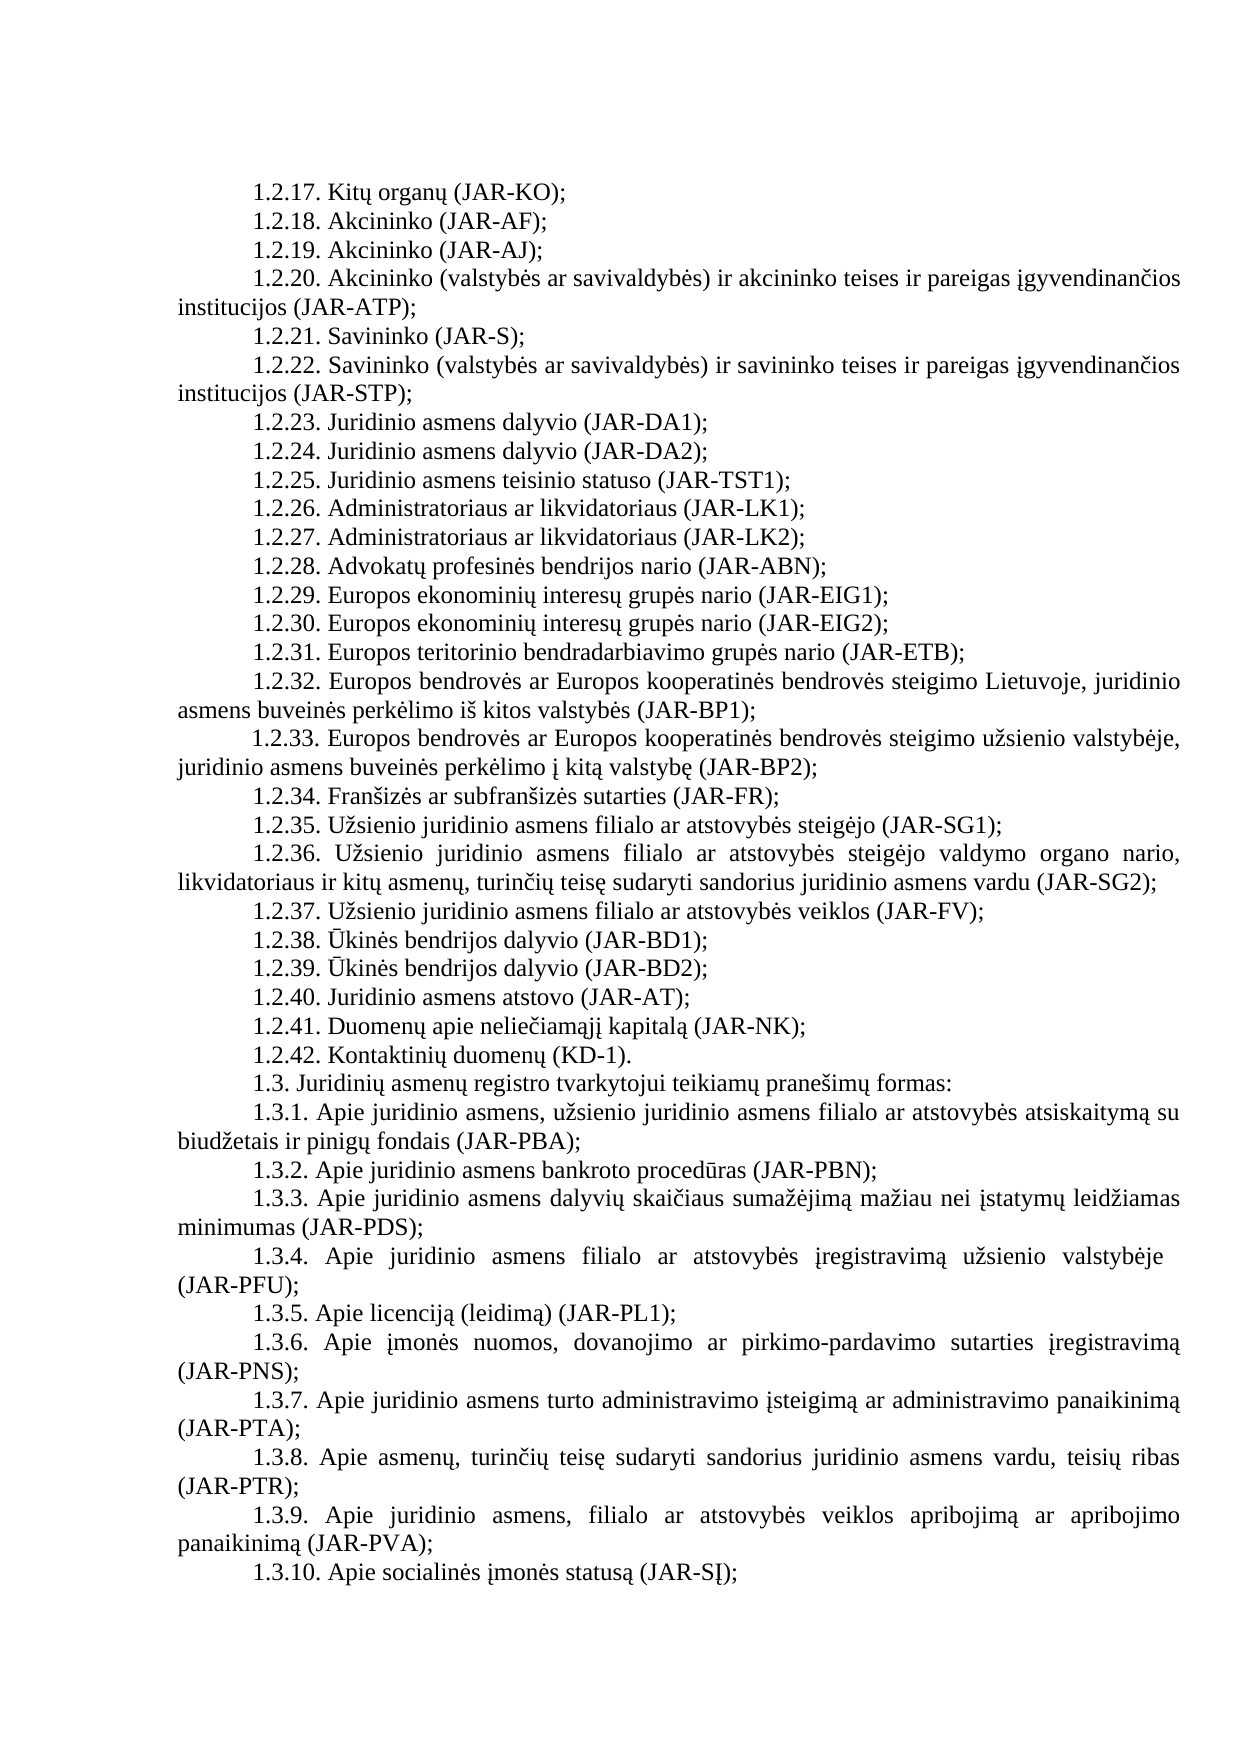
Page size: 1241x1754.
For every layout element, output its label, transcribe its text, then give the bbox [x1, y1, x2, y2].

text 1.2.29. Europos ekonominių interesų grupės nario (JAR-EIG1); [252, 580, 1181, 608]
text 1.2.42. Kontaktinių duomenų (KD-1). [252, 1040, 1181, 1068]
text 1.3.6. Apie įmonės nuomos, dovanojimo ar pirkimo-pardavimo sutarties įregistravimą (JAR-PNS); [177, 1327, 1181, 1385]
text 1.2.26. Administratoriaus ar likvidatoriaus (JAR-LK1); [177, 493, 1181, 522]
text 1.2.22. Savininko (valstybės ar savivaldybės) ir savininko teises ir pareigas įgyvendinančios institucijos (JAR-STP); [177, 350, 1181, 407]
text 1.2.40. Juridinio asmens atstovo (JAR-AT); [252, 982, 1181, 1011]
text 1.2.18. Akcininko (JAR-AF); [252, 206, 1181, 235]
text 1.3.9. Apie juridinio asmens, filialo ar atstovybės veiklos apribojimą ar apribojimo panaikinimą (JAR-PVA); [177, 1500, 1181, 1557]
text 1.3.7. Apie juridinio asmens turto administravimo įsteigimą ar administravimo panaikinimą (JAR-PTA); [177, 1385, 1181, 1442]
text 1.3.4. Apie juridinio asmens filialo ar atstovybės įregistravimą užsienio valstybėje (JAR-PFU); [177, 1241, 1181, 1298]
text 1.2.23. Juridinio asmens dalyvio (JAR-DA1); [177, 407, 1181, 436]
text 1.3.2. Apie juridinio asmens bankroto procedūras (JAR-PBN); [252, 1155, 1181, 1183]
text 1.2.28. Advokatų profesinės bendrijos nario (JAR-ABN); [252, 551, 1181, 580]
text 1.2.32. Europos bendrovės ar Europos kooperatinės bendrovės steigimo Lietuvoje, juridinio asmens buveinės perkėlimo iš kitos valstybės (JAR-BP1); [177, 666, 1181, 723]
text 1.3. Juridinių asmenų registro tvarkytojui teikiamų pranešimų formas: [252, 1068, 1181, 1097]
text 1.2.36. Užsienio juridinio asmens filialo ar atstovybės steigėjo valdymo organo nario, likvidatoriaus ir kitų asmenų, turinčių teisę sudaryti sandorius juridinio asmens vardu (JAR-SG2); [177, 838, 1181, 896]
text 1.2.17. Kitų organų (JAR-KO); [252, 177, 1181, 206]
text 1.2.34. Franšizės ar subfranšizės sutarties (JAR-FR); [252, 781, 1181, 810]
text 1.3.8. Apie asmenų, turinčių teisę sudaryti sandorius juridinio asmens vardu, teisių ribas (JAR-PTR); [177, 1442, 1181, 1500]
text 1.2.25. Juridinio asmens teisinio statuso (JAR-TST1); [177, 465, 1181, 493]
text 1.2.24. Juridinio asmens dalyvio (JAR-DA2); [177, 436, 1181, 465]
text 1.3.10. Apie socialinės įmonės statusą (JAR-SĮ); [177, 1557, 1181, 1586]
text 1.2.20. Akcininko (valstybės ar savivaldybės) ir akcininko teises ir pareigas įgyvendinančios institucijos (JAR-ATP); [177, 263, 1181, 321]
text 1.2.37. Užsienio juridinio asmens filialo ar atstovybės veiklos (JAR-FV); [252, 896, 1181, 925]
text 1.2.30. Europos ekonominių interesų grupės nario (JAR-EIG2); [252, 608, 1181, 637]
text 1.2.21. Savininko (JAR-S); [177, 321, 1181, 350]
text 1.2.31. Europos teritorinio bendradarbiavimo grupės nario (JAR-ETB); [252, 637, 1181, 666]
text 1.2.19. Akcininko (JAR-AJ); [252, 235, 1181, 263]
text 1.2.35. Užsienio juridinio asmens filialo ar atstovybės steigėjo (JAR-SG1); [252, 810, 1181, 838]
text 1.2.33. Europos bendrovės ar Europos kooperatinės bendrovės steigimo užsienio valstybėje, juridinio asmens buveinės perkėlimo į kitą valstybę (JAR-BP2); [177, 723, 1181, 781]
text 1.2.41. Duomenų apie neliečiamąjį kapitalą (JAR-NK); [252, 1011, 1181, 1040]
text 1.2.39. Ūkinės bendrijos dalyvio (JAR-BD2); [252, 953, 1181, 982]
text 1.2.38. Ūkinės bendrijos dalyvio (JAR-BD1); [252, 925, 1181, 953]
text 1.2.27. Administratoriaus ar likvidatoriaus (JAR-LK2); [177, 522, 1181, 551]
text 1.3.5. Apie licenciją (leidimą) (JAR-PL1); [177, 1298, 1181, 1327]
text 1.3.1. Apie juridinio asmens, užsienio juridinio asmens filialo ar atstovybės atsiskaitymą su biudžetais ir pinigų fondais (JAR-PBA); [177, 1097, 1181, 1155]
text 1.3.3. Apie juridinio asmens dalyvių skaičiaus sumažėjimą mažiau nei įstatymų leidžiamas minimumas (JAR-PDS); [177, 1183, 1181, 1241]
